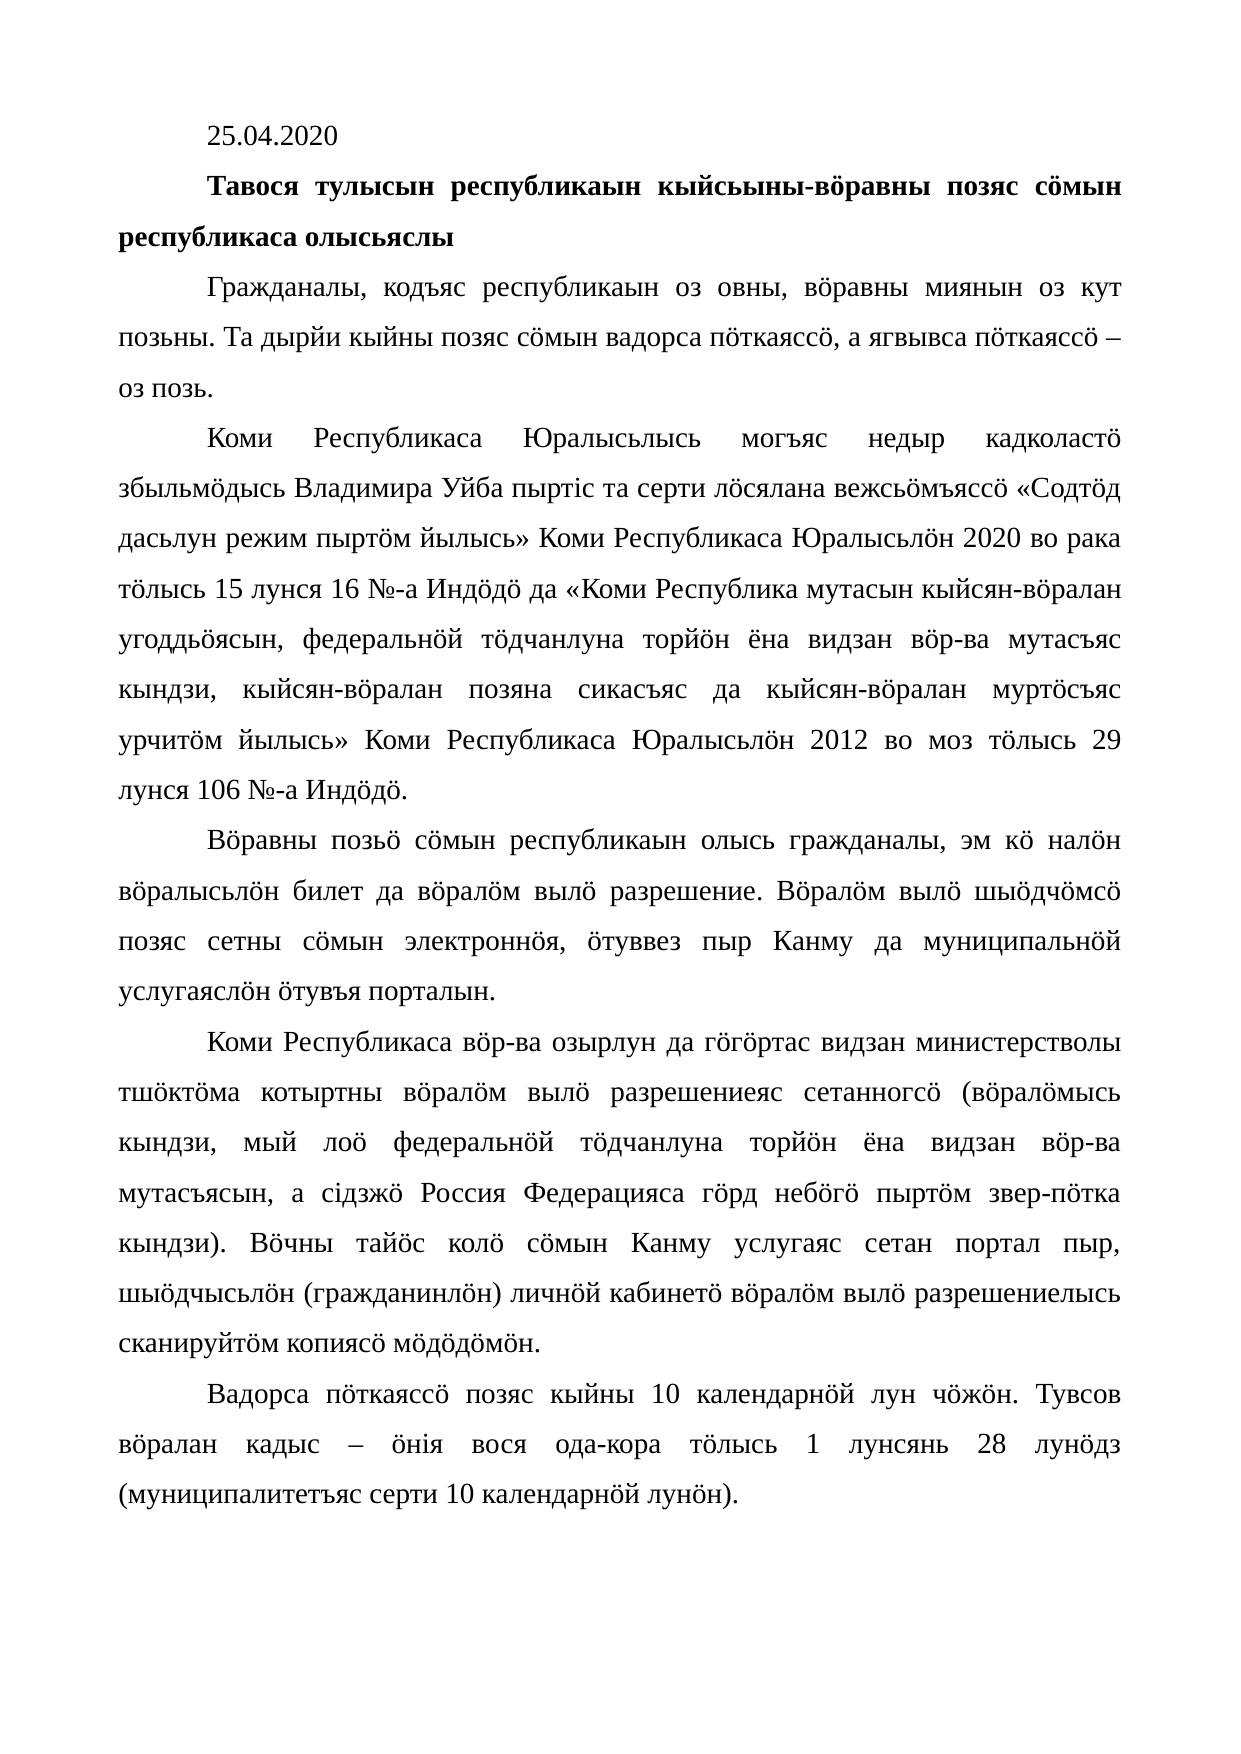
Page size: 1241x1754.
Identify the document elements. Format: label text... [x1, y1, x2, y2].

text Вӧравны позьӧ сӧмын республикаын олысь гражданалы, эм кӧ налӧн вӧралысьлӧн билет да вӧралӧм вылӧ разрешение. Вӧралӧм вылӧ шыӧдчӧмсӧ позяс сетны сӧмын электроннӧя, ӧтуввез пыр Канму да муниципальнӧй услугаяслӧн ӧтувъя порталын. [118, 822, 1122, 1007]
text 25.04.2020 [118, 118, 1122, 152]
text Тавося тулысын республикаын кыйсьыны-вӧравны позяс сӧмын республикаса олысьяслы [118, 168, 1122, 252]
text Коми Республикаса вӧр-ва озырлун да гӧгӧртас видзан министерстволы тшӧктӧма котыртны вӧралӧм вылӧ разрешениеяс сетанногсӧ (вӧралӧмысь кындзи, мый лоӧ федеральнӧй тӧдчанлуна торйӧн ёна видзан вӧр-ва мутасъясын, а сідзжӧ Россия Федерацияса гӧрд небӧгӧ пыртӧм звер-пӧтка кындзи). Вӧчны тайӧс колӧ сӧмын Канму услугаяс сетан портал пыр, шыӧдчысьлӧн (гражданинлӧн) личнӧй кабинетӧ вӧралӧм вылӧ разрешениелысь сканируйтӧм копиясӧ мӧдӧдӧмӧн. [118, 1024, 1122, 1359]
text Гражданалы, кодъяс республикаын оз овны, вӧравны миянын оз кут позьны. Та дырйи кыйны позяс сӧмын вадорса пӧткаяссӧ, а ягвывса пӧткаяссӧ – оз позь. [118, 269, 1122, 403]
text Вадорса пӧткаяссӧ позяс кыйны 10 календарнӧй лун чӧжӧн. Тувсов вӧралан кадыс – ӧнія вося ода-кора тӧлысь 1 лунсянь 28 лунӧдз (муниципалитетъяс серти 10 календарнӧй лунӧн). [118, 1376, 1122, 1510]
text Коми Республикаса Юралысьлысь могъяс недыр кадколастӧ збыльмӧдысь Владимира Уйба пыртіс та серти лӧсялана вежсьӧмъяссӧ «Содтӧд дасьлун режим пыртӧм йылысь» Коми Республикаса Юралысьлӧн 2020 во рака тӧлысь 15 лунся 16 №-а Индӧдӧ да «Коми Республика мутасын кыйсян-вӧралан угоддьӧясын, федеральнӧй тӧдчанлуна торйӧн ёна видзан вӧр-ва мутасъяс кындзи, кыйсян-вӧралан позяна сикасъяс да кыйсян-вӧралан муртӧсъяс урчитӧм йылысь» Коми Республикаса Юралысьлӧн 2012 во моз тӧлысь 29 лунся 106 №-а Индӧдӧ. [118, 420, 1122, 806]
